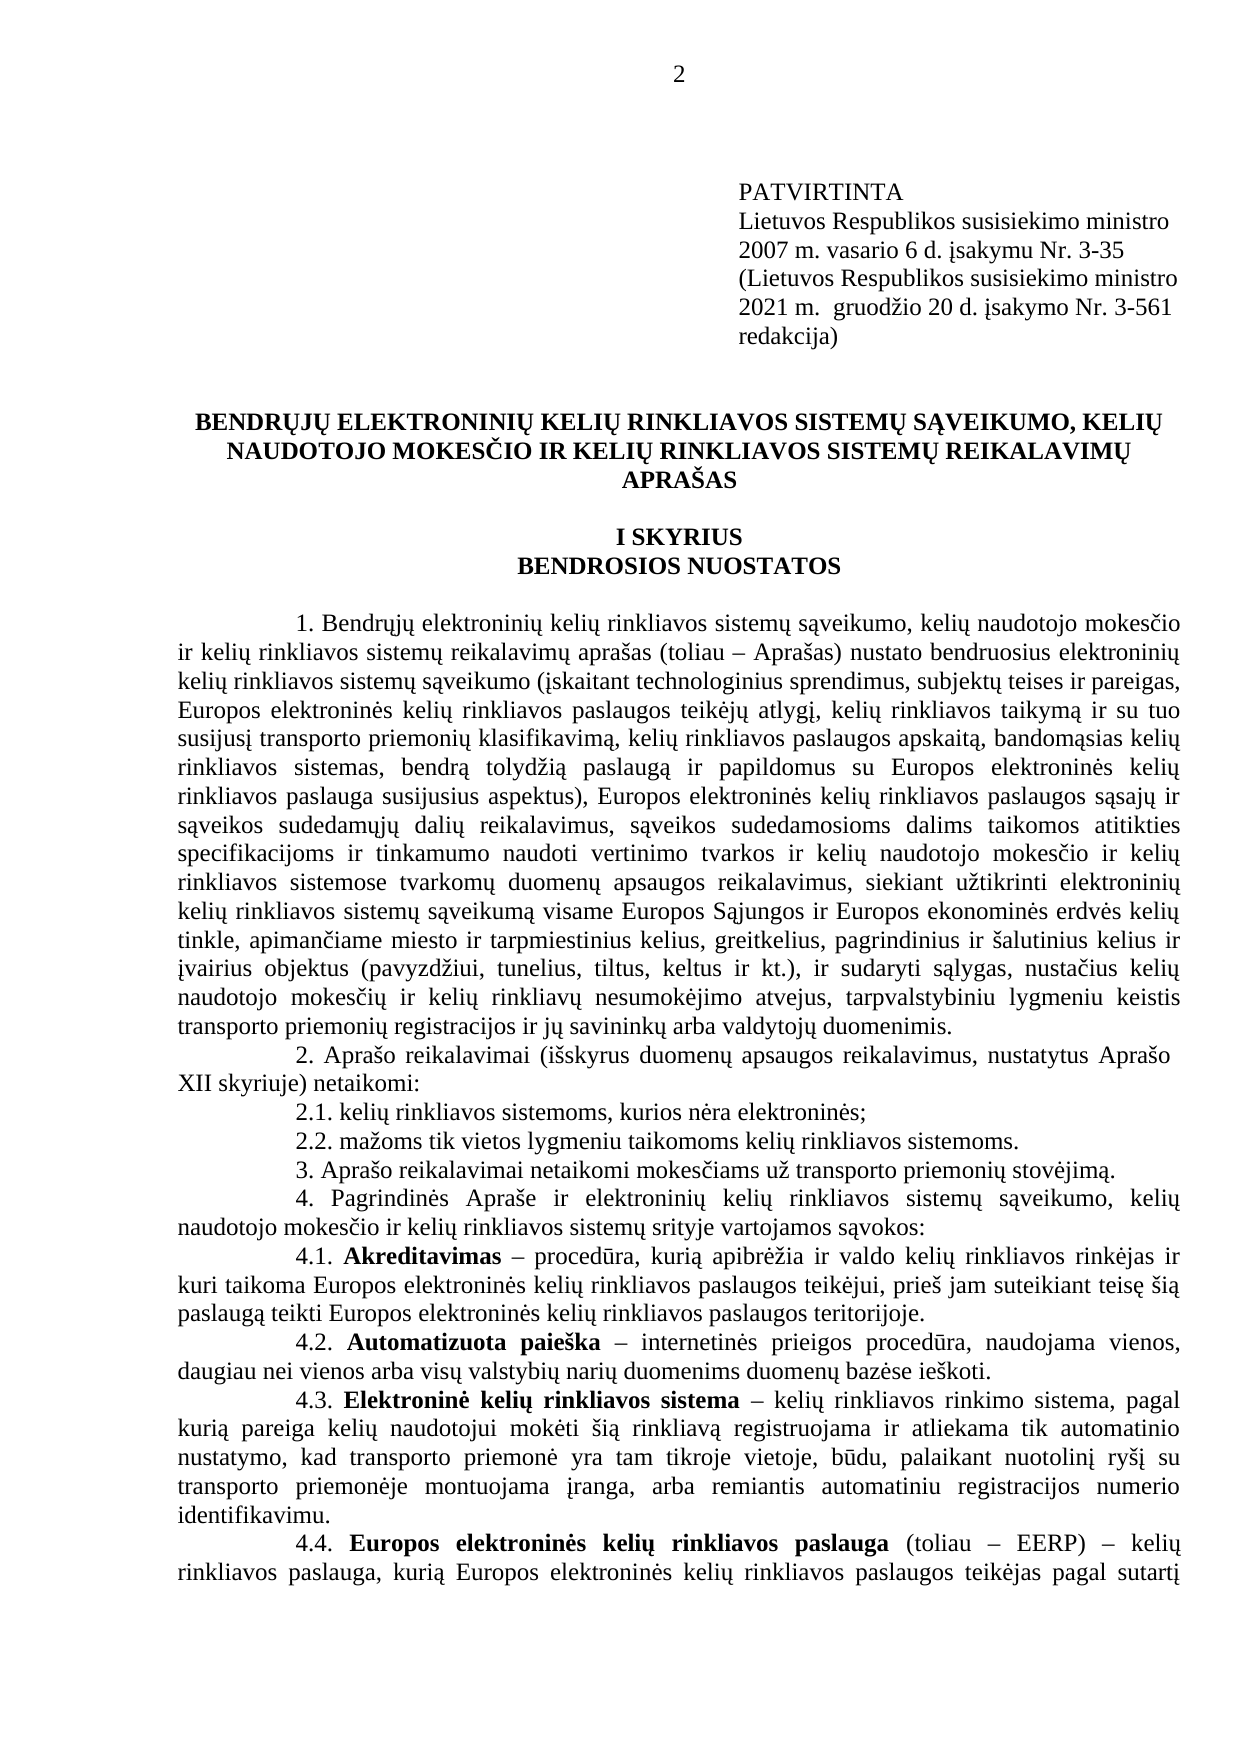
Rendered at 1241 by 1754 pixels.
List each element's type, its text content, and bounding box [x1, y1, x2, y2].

text 2.2. mažoms tik vietos lygmeniu taikomoms kelių rinkliavos sistemoms. [177, 1126, 1181, 1155]
text 3. Aprašo reikalavimai netaikomi mokesčiams už transporto priemonių stovėjimą. [177, 1155, 1181, 1183]
text 2007 m. vasario 6 d. įsakymu Nr. 3-35 [738, 235, 1181, 263]
text 2021 m. gruodžio 20 d. įsakymo Nr. 3-561 [738, 292, 1181, 321]
text PATVIRTINTA [738, 177, 1181, 206]
text BENDROSIOS NUOSTATOS [177, 551, 1181, 580]
text 2. Aprašo reikalavimai (išskyrus duomenų apsaugos reikalavimus, nustatytus Aprašo XII skyriuje) netaikomi: [177, 1040, 1181, 1097]
text 4.1. Akreditavimas – procedūra, kurią apibrėžia ir valdo kelių rinkliavos rinkėjas ir kuri taikoma Europos elektroninės kelių rinkliavos paslaugos teikėjui, prieš jam suteikiant teisę šią paslaugą teikti Europos elektroninės kelių rinkliavos paslaugos teritorijoje. [177, 1241, 1181, 1327]
text 4.2. Automatizuota paieška – internetinės prieigos procedūra, naudojama vienos, daugiau nei vienos arba visų valstybių narių duomenims duomenų bazėse ieškoti. [177, 1327, 1181, 1385]
text Lietuvos Respublikos susisiekimo ministro [738, 206, 1181, 235]
text BENDRŲJŲ ELEKTRONINIŲ KELIŲ RINKLIAVOS SISTEMŲ SĄVEIKUMO, KELIŲ NAUDOTOJO MOKESČIO IR KELIŲ RINKLIAVOS SISTEMŲ REIKALAVIMŲ APRAŠAS [177, 407, 1181, 493]
text (Lietuvos Respublikos susisiekimo ministro [738, 263, 1181, 292]
text I SKYRIUS [177, 522, 1181, 551]
text 4.3. Elektroninė kelių rinkliavos sistema – kelių rinkliavos rinkimo sistema, pagal kurią pareiga kelių naudotojui mokėti šią rinkliavą registruojama ir atliekama tik automatinio nustatymo, kad transporto priemonė yra tam tikroje vietoje, būdu, palaikant nuotolinį ryšį su transporto priemonėje montuojama įranga, arba remiantis automatiniu registracijos numerio identifikavimu. [177, 1385, 1181, 1528]
text redakcija) [738, 321, 1181, 350]
text 2.1. kelių rinkliavos sistemoms, kurios nėra elektroninės; [177, 1097, 1181, 1126]
text 4.4. Europos elektroninės kelių rinkliavos paslauga (toliau – EERP) – kelių rinkliavos paslauga, kurią Europos elektroninės kelių rinkliavos paslaugos teikėjas pagal sutartį [177, 1528, 1181, 1586]
text 4. Pagrindinės Apraše ir elektroninių kelių rinkliavos sistemų sąveikumo, kelių naudotojo mokesčio ir kelių rinkliavos sistemų srityje vartojamos sąvokos: [177, 1183, 1181, 1241]
text 1. Bendrųjų elektroninių kelių rinkliavos sistemų sąveikumo, kelių naudotojo mokesčio ir kelių rinkliavos sistemų reikalavimų aprašas (toliau – Aprašas) nustato bendruosius elektroninių kelių rinkliavos sistemų sąveikumo (įskaitant technologinius sprendimus, subjektų teises ir pareigas, Europos elektroninės kelių rinkliavos paslaugos teikėjų atlygį, kelių rinkliavos taikymą ir su tuo susijusį transporto priemonių klasifikavimą, kelių rinkliavos paslaugos apskaitą, bandomąsias kelių rinkliavos sistemas, bendrą tolydžią paslaugą ir papildomus su Europos elektroninės kelių rinkliavos paslauga susijusius aspektus), Europos elektroninės kelių rinkliavos paslaugos sąsajų ir sąveikos sudedamųjų dalių reikalavimus, sąveikos sudedamosioms dalims taikomos atitikties specifikacijoms ir tinkamumo naudoti vertinimo tvarkos ir kelių naudotojo mokesčio ir kelių rinkliavos sistemose tvarkomų duomenų apsaugos reikalavimus, siekiant užtikrinti elektroninių kelių rinkliavos sistemų sąveikumą visame Europos Sąjungos ir Europos ekonominės erdvės kelių tinkle, apimančiame miesto ir tarpmiestinius kelius, greitkelius, pagrindinius ir šalutinius kelius ir įvairius objektus (pavyzdžiui, tunelius, tiltus, keltus ir kt.), ir sudaryti sąlygas, nustačius kelių naudotojo mokesčių ir kelių rinkliavų nesumokėjimo atvejus, tarpvalstybiniu lygmeniu keistis transporto priemonių registracijos ir jų savininkų arba valdytojų duomenimis. [177, 608, 1181, 1040]
